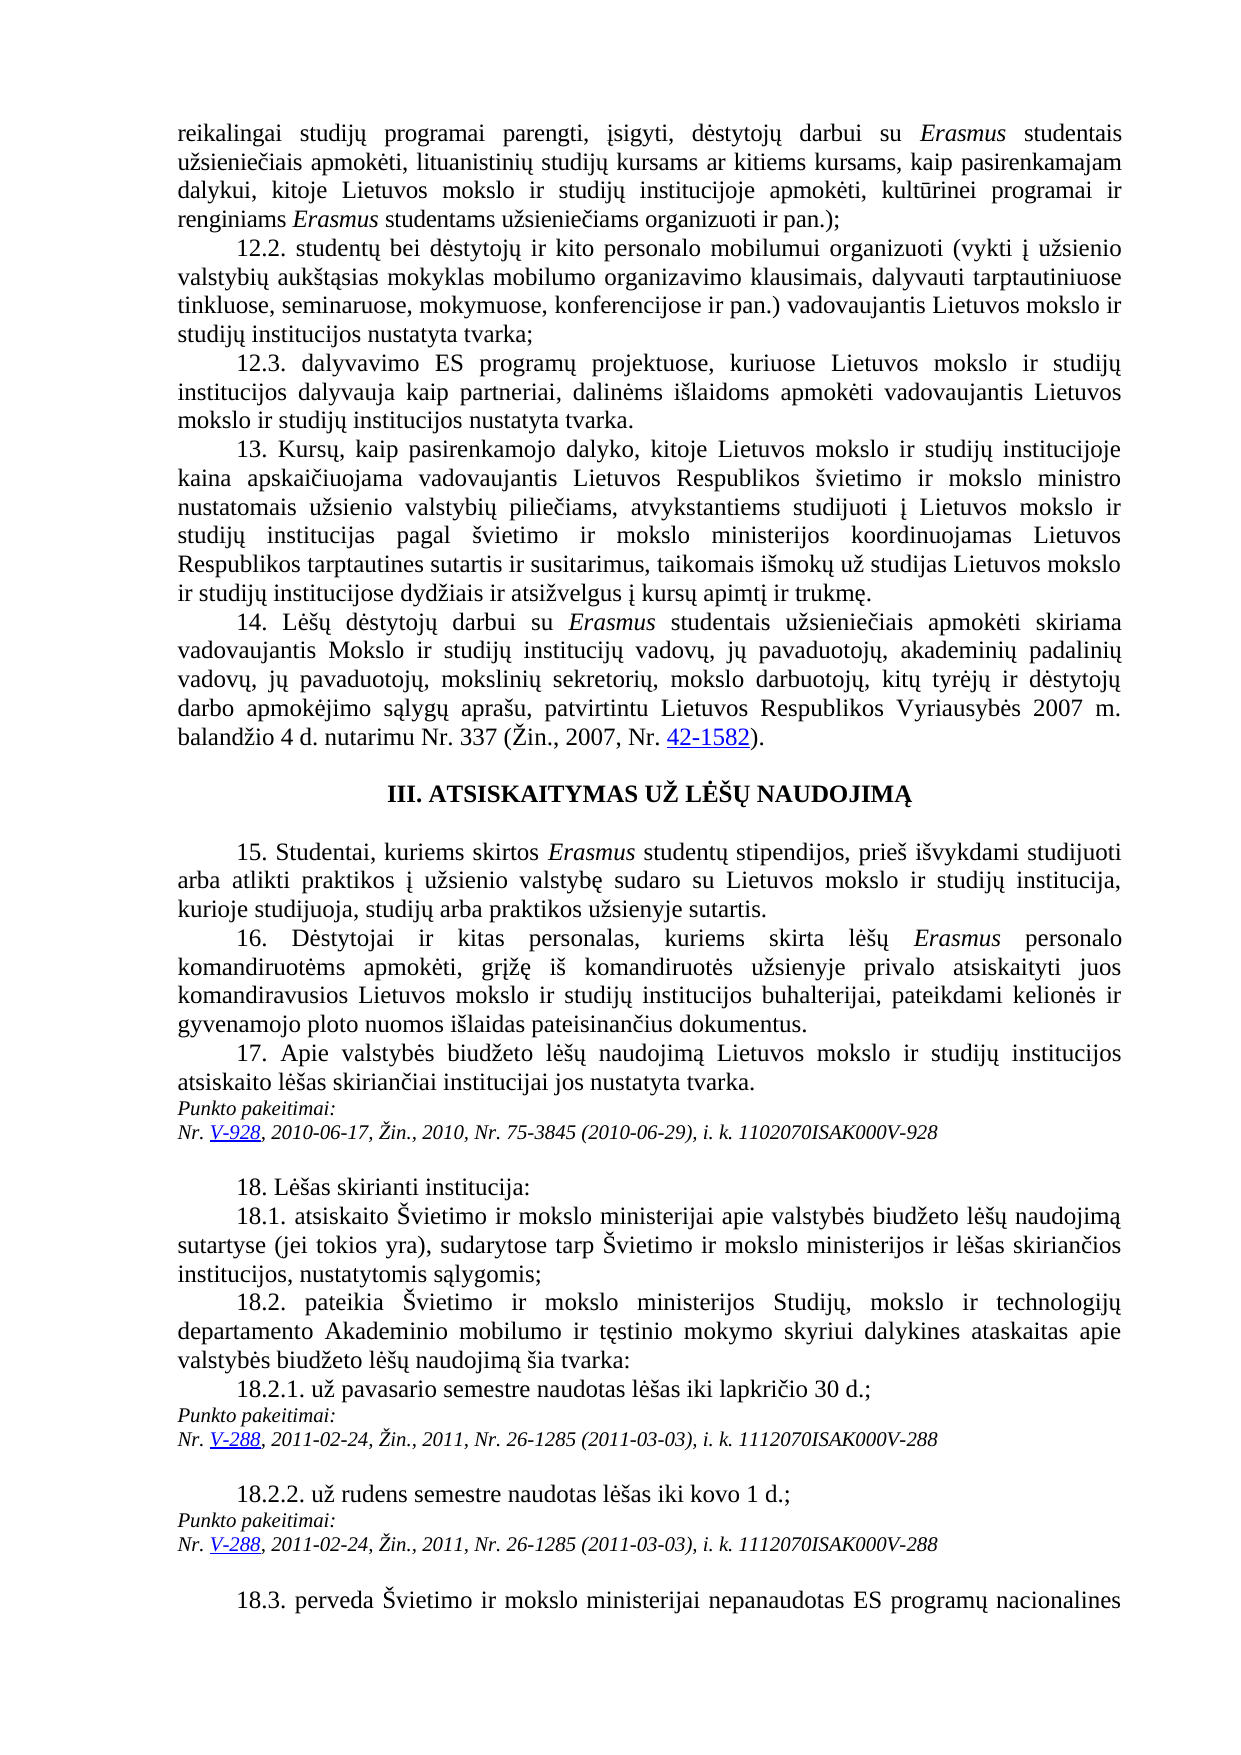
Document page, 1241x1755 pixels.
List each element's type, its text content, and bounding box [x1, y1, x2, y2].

text 12.3. dalyvavimo ES programų projektuose, kuriuose Lietuvos mokslo ir studijų institucijos dalyvauja kaip partneriai, dalinėms išlaidoms apmokėti vadovaujantis Lietuvos mokslo ir studijų institucijos nustatyta tvarka. [177, 348, 1122, 434]
text III. ATSISKAITYMAS UŽ LĖŠŲ NAUDOJIMĄ [177, 779, 1122, 808]
text 13. Kursų, kaip pasirenkamojo dalyko, kitoje Lietuvos mokslo ir studijų institucijoje kaina apskaičiuojama vadovaujantis Lietuvos Respublikos švietimo ir mokslo ministro nustatomais užsienio valstybių piliečiams, atvykstantiems studijuoti į Lietuvos mokslo ir studijų institucijas pagal švietimo ir mokslo ministerijos koordinuojamas Lietuvos Respublikos tarptautines sutartis ir susitarimus, taikomais išmokų už studijas Lietuvos mokslo ir studijų institucijose dydžiais ir atsižvelgus į kursų apimtį ir trukmę. [177, 434, 1122, 607]
text 18.2.1. už pavasario semestre naudotas lėšas iki lapkričio 30 d.; [177, 1374, 1122, 1402]
text Nr. V-288, 2011-02-24, Žin., 2011, Nr. 26-1285 (2011-03-03), i. k. 1112070ISAK000V-288 [177, 1427, 1122, 1451]
text Punkto pakeitimai: [177, 1508, 1122, 1532]
text 16. Dėstytojai ir kitas personalas, kuriems skirta lėšų Erasmus personalo komandiruotėms apmokėti, grįžę iš komandiruotės užsienyje privalo atsiskaityti juos komandiravusios Lietuvos mokslo ir studijų institucijos buhalterijai, pateikdami kelionės ir gyvenamojo ploto nuomos išlaidas pateisinančius dokumentus. [177, 923, 1122, 1038]
text 15. Studentai, kuriems skirtos Erasmus studentų stipendijos, prieš išvykdami studijuoti arba atlikti praktikos į užsienio valstybę sudaro su Lietuvos mokslo ir studijų institucija, kurioje studijuoja, studijų arba praktikos užsienyje sutartis. [177, 837, 1122, 923]
text 12.2. studentų bei dėstytojų ir kito personalo mobilumui organizuoti (vykti į užsienio valstybių aukštąsias mokyklas mobilumo organizavimo klausimais, dalyvauti tarptautiniuose tinkluose, seminaruose, mokymuose, konferencijose ir pan.) vadovaujantis Lietuvos mokslo ir studijų institucijos nustatyta tvarka; [177, 233, 1122, 348]
text 14. Lėšų dėstytojų darbui su Erasmus studentais užsieniečiais apmokėti skiriama vadovaujantis Mokslo ir studijų institucijų vadovų, jų pavaduotojų, akademinių padalinių vadovų, jų pavaduotojų, mokslinių sekretorių, mokslo darbuotojų, kitų tyrėjų ir dėstytojų darbo apmokėjimo sąlygų aprašu, patvirtintu Lietuvos Respublikos Vyriausybės 2007 m. balandžio 4 d. nutarimu Nr. 337 (Žin., 2007, Nr. 42-1582). [177, 607, 1122, 751]
text 18.2.2. už rudens semestre naudotas lėšas iki kovo 1 d.; [177, 1479, 1122, 1508]
text 18.3. perveda Švietimo ir mokslo ministerijai nepanaudotas ES programų nacionalines [177, 1585, 1122, 1614]
text 18. Lėšas skirianti institucija: [177, 1172, 1122, 1201]
text Punkto pakeitimai: [177, 1402, 1122, 1427]
text Nr. V-928, 2010-06-17, Žin., 2010, Nr. 75-3845 (2010-06-29), i. k. 1102070ISAK000V-928 [177, 1120, 1122, 1144]
text Nr. V-288, 2011-02-24, Žin., 2011, Nr. 26-1285 (2011-03-03), i. k. 1112070ISAK000V-288 [177, 1532, 1122, 1556]
text Punkto pakeitimai: [177, 1096, 1122, 1120]
text reikalingai studijų programai parengti, įsigyti, dėstytojų darbui su Erasmus studentais užsieniečiais apmokėti, lituanistinių studijų kursams ar kitiems kursams, kaip pasirenkamajam dalykui, kitoje Lietuvos mokslo ir studijų institucijoje apmokėti, kultūrinei programai ir renginiams Erasmus studentams užsieniečiams organizuoti ir pan.); [177, 118, 1122, 233]
text 17. Apie valstybės biudžeto lėšų naudojimą Lietuvos mokslo ir studijų institucijos atsiskaito lėšas skiriančiai institucijai jos nustatyta tvarka. [177, 1038, 1122, 1096]
text 18.2. pateikia Švietimo ir mokslo ministerijos Studijų, mokslo ir technologijų departamento Akademinio mobilumo ir tęstinio mokymo skyriui dalykines ataskaitas apie valstybės biudžeto lėšų naudojimą šia tvarka: [177, 1287, 1122, 1374]
text 18.1. atsiskaito Švietimo ir mokslo ministerijai apie valstybės biudžeto lėšų naudojimą sutartyse (jei tokios yra), sudarytose tarp Švietimo ir mokslo ministerijos ir lėšas skiriančios institucijos, nustatytomis sąlygomis; [177, 1201, 1122, 1287]
